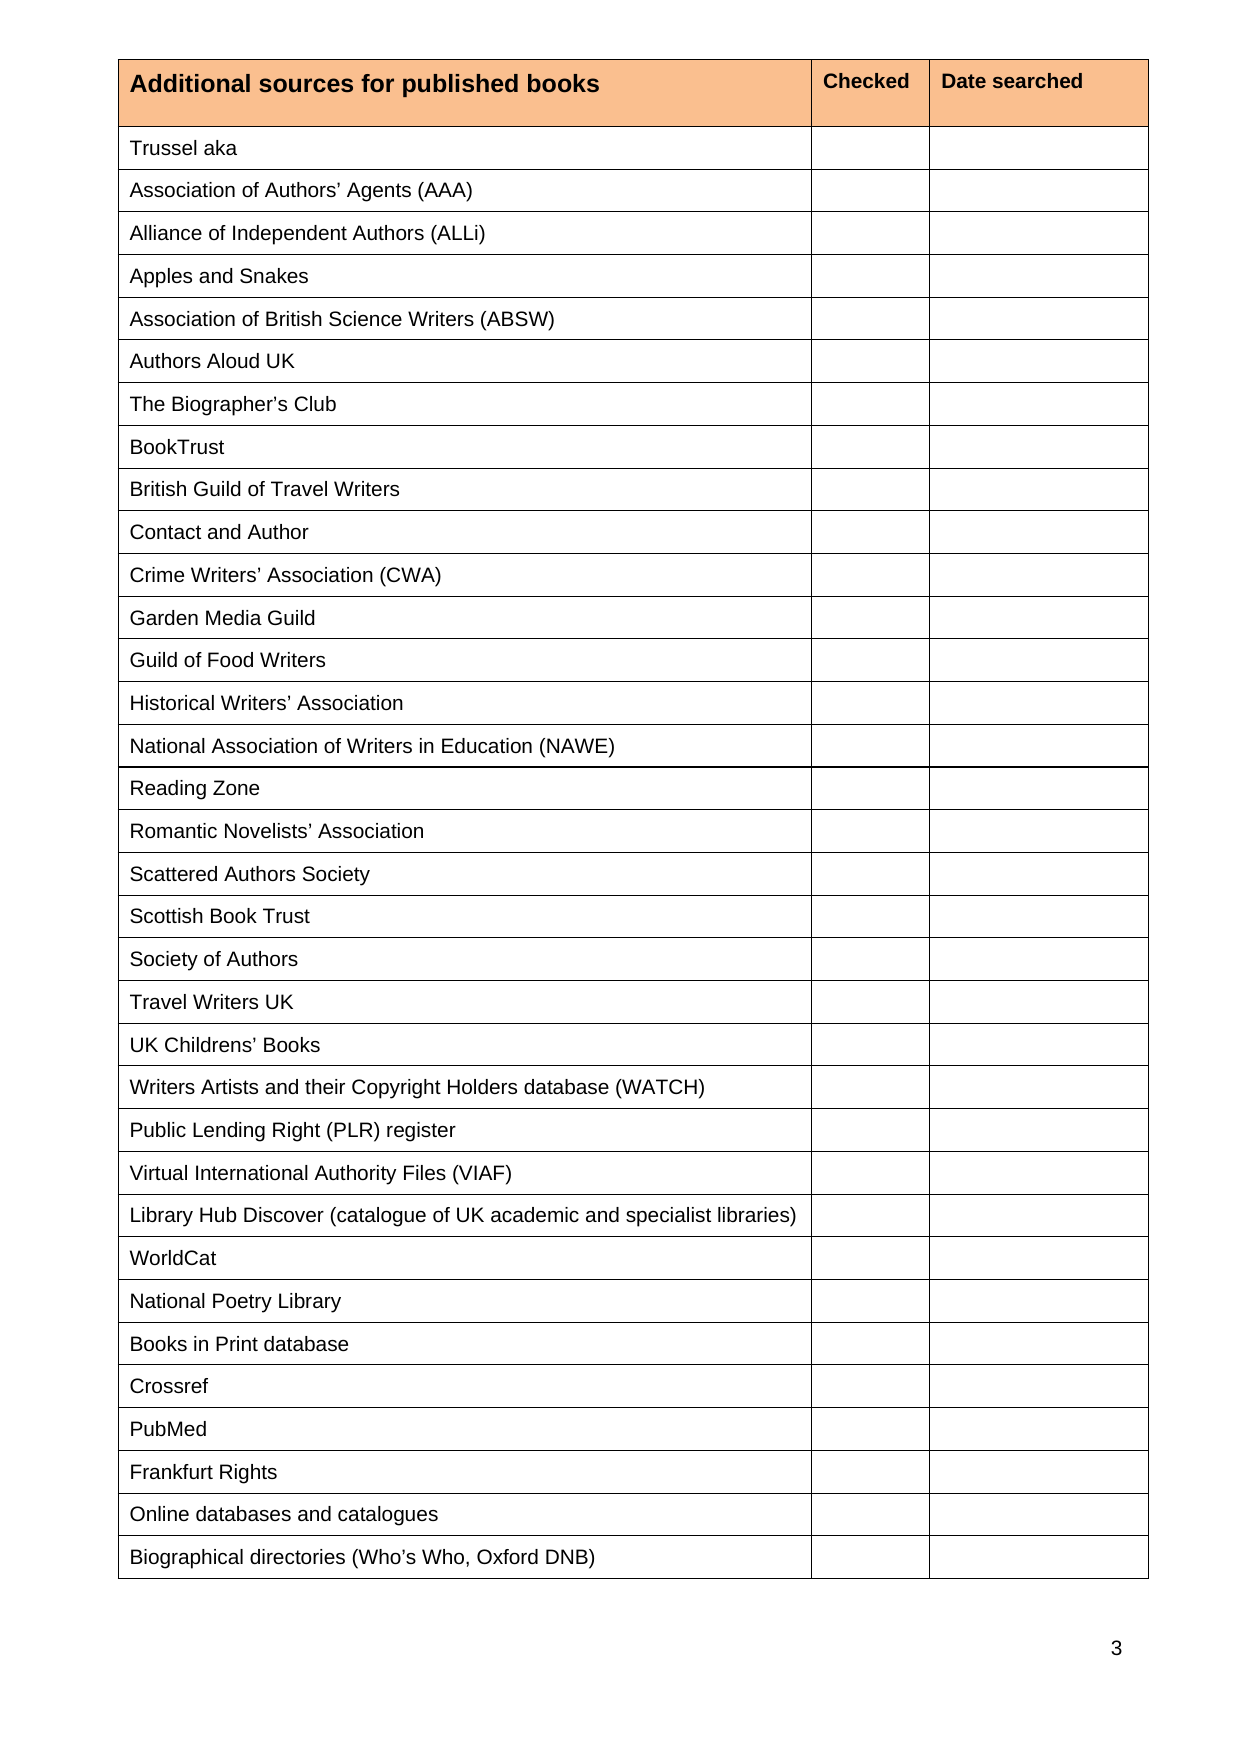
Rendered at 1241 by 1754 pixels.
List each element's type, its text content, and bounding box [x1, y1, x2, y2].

table_cell [812, 1323, 929, 1364]
table_cell [930, 554, 1148, 596]
table_cell [930, 255, 1148, 297]
table_cell [930, 938, 1148, 980]
table_cell Writers Artists and their Copyright Holders database (WATCH) [119, 1066, 811, 1108]
table_cell [930, 1024, 1148, 1065]
table_cell Society of Authors [119, 938, 811, 980]
table_cell Contact and Author [119, 511, 811, 553]
table_cell Association of British Science Writers (ABSW) [119, 298, 811, 339]
table_cell Historical Writers’ Association [119, 682, 811, 724]
table_cell BookTrust [119, 426, 811, 467]
table_cell Scattered Authors Society [119, 853, 811, 894]
table_cell [812, 1237, 929, 1279]
table_cell [812, 554, 929, 596]
table_cell [812, 1024, 929, 1065]
table_header Additional sources for published books [119, 60, 811, 126]
table_cell [930, 426, 1148, 467]
table_cell [812, 853, 929, 894]
table_cell [812, 896, 929, 937]
table_cell [930, 597, 1148, 638]
table_cell [930, 298, 1148, 339]
table_cell [930, 768, 1148, 809]
table_cell Garden Media Guild [119, 597, 811, 638]
table_header Date searched [930, 60, 1148, 126]
table_cell [930, 383, 1148, 425]
table_cell Virtual International Authority Files (VIAF) [119, 1152, 811, 1193]
table_cell Public Lending Right (PLR) register [119, 1109, 811, 1151]
table_cell [812, 1494, 929, 1535]
table_cell [812, 639, 929, 681]
table_cell [812, 511, 929, 553]
table_cell [930, 853, 1148, 894]
table_cell [930, 1494, 1148, 1535]
table_cell Romantic Novelists’ Association [119, 810, 811, 852]
table_cell [812, 1536, 929, 1578]
table_cell [812, 597, 929, 638]
table_cell Travel Writers UK [119, 981, 811, 1023]
table_cell [930, 981, 1148, 1023]
table_cell PubMed [119, 1408, 811, 1450]
table_cell Online databases and catalogues [119, 1494, 811, 1535]
table_cell Crime Writers’ Association (CWA) [119, 554, 811, 596]
table_cell [930, 1195, 1148, 1236]
table_cell [812, 212, 929, 254]
table_cell [812, 1365, 929, 1407]
table_cell [812, 810, 929, 852]
table_cell Frankfurt Rights [119, 1451, 811, 1492]
table_cell [812, 682, 929, 724]
table_cell The Biographer’s Club [119, 383, 811, 425]
table_cell [812, 725, 929, 766]
table_cell [812, 1195, 929, 1236]
table_cell Crossref [119, 1365, 811, 1407]
table_cell [930, 1109, 1148, 1151]
table_cell Authors Aloud UK [119, 340, 811, 382]
table_cell [930, 1536, 1148, 1578]
table_header Checked [812, 60, 929, 126]
table_cell [812, 298, 929, 339]
table_cell Association of Authors’ Agents (AAA) [119, 170, 811, 211]
table_cell [812, 383, 929, 425]
table_cell [812, 1109, 929, 1151]
table_cell [812, 1451, 929, 1492]
table_cell [930, 1066, 1148, 1108]
table_cell [812, 938, 929, 980]
table_cell [930, 170, 1148, 211]
table_cell [812, 170, 929, 211]
table_cell [930, 1152, 1148, 1193]
table_cell [812, 1280, 929, 1322]
table_cell [812, 1152, 929, 1193]
table_cell [812, 127, 929, 168]
table_cell [812, 981, 929, 1023]
table_cell [930, 1323, 1148, 1364]
table_cell [930, 810, 1148, 852]
table_cell Library Hub Discover (catalogue of UK academic and specialist libraries) [119, 1195, 811, 1236]
table_cell [930, 340, 1148, 382]
table_cell Reading Zone [119, 768, 811, 809]
table_cell WorldCat [119, 1237, 811, 1279]
table_cell [930, 1365, 1148, 1407]
table_cell British Guild of Travel Writers [119, 469, 811, 510]
table_cell [930, 896, 1148, 937]
table_cell [930, 1280, 1148, 1322]
table_cell Apples and Snakes [119, 255, 811, 297]
table_cell Trussel aka [119, 127, 811, 168]
table_cell [930, 1451, 1148, 1492]
table_cell [930, 639, 1148, 681]
table_cell Alliance of Independent Authors (ALLi) [119, 212, 811, 254]
table_cell [930, 127, 1148, 168]
table_cell [812, 1408, 929, 1450]
table_cell National Poetry Library [119, 1280, 811, 1322]
table_cell [812, 340, 929, 382]
table_cell [812, 768, 929, 809]
table_cell [930, 682, 1148, 724]
table_cell [930, 511, 1148, 553]
table_cell Biographical directories (Who’s Who, Oxford DNB) [119, 1536, 811, 1578]
table_cell [812, 1066, 929, 1108]
table_cell [812, 255, 929, 297]
table_cell [930, 469, 1148, 510]
table_cell [812, 426, 929, 467]
table_cell Books in Print database [119, 1323, 811, 1364]
table_cell [930, 212, 1148, 254]
table_cell UK Childrens’ Books [119, 1024, 811, 1065]
table_cell [812, 469, 929, 510]
table_cell Guild of Food Writers [119, 639, 811, 681]
table_cell [930, 1237, 1148, 1279]
table_cell [930, 1408, 1148, 1450]
table_cell Scottish Book Trust [119, 896, 811, 937]
table_cell National Association of Writers in Education (NAWE) [119, 725, 811, 766]
table_cell [930, 725, 1148, 766]
